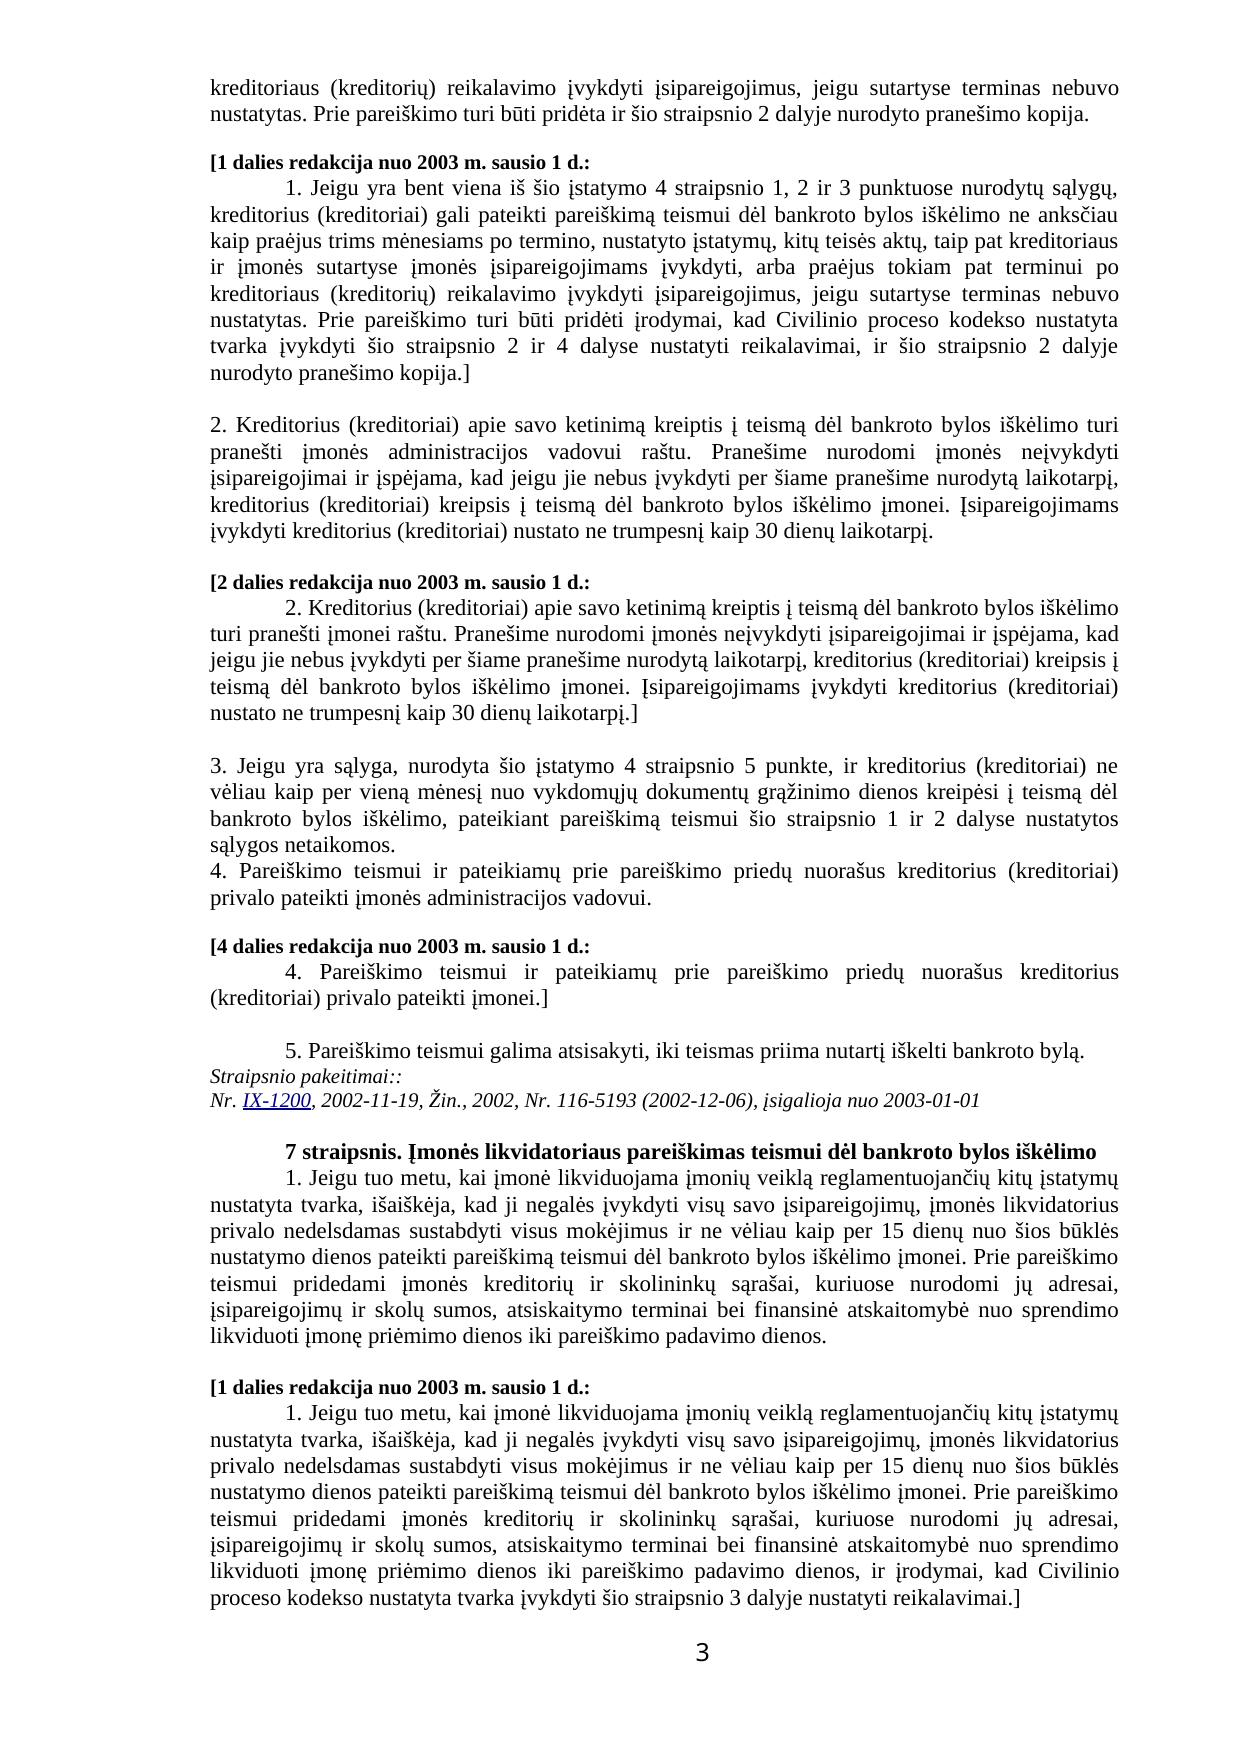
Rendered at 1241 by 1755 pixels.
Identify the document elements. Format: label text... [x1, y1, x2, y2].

text Straipsnio pakeitimai:: [210, 1063, 1120, 1088]
subtitle 7 straipsnis. Įmonės likvidatoriaus pareiškimas teismui dėl bankroto bylos iškėlimo [285, 1138, 1120, 1164]
text 1. Jeigu tuo metu, kai įmonė likviduojama įmonių veiklą reglamentuojančių kitų įstatymų nustatyta tvarka, išaiškėja, kad ji negalės įvykdyti visų savo įsipareigojimų, įmonės likvidatorius privalo nedelsdamas sustabdyti visus mokėjimus ir ne vėliau kaip per 15 dienų nuo šios būklės nustatymo dienos pateikti pareiškimą teismui dėl bankroto bylos iškėlimo įmonei. Prie pareiškimo teismui pridedami įmonės kreditorių ir skolininkų sąrašai, kuriuose nurodomi jų adresai, įsipareigojimų ir skolų sumos, atsiskaitymo terminai bei finansinė atskaitomybė nuo sprendimo likviduoti įmonę priėmimo dienos iki pareiškimo padavimo dienos, ir įrodymai, kad Civilinio proceso kodekso nustatyta tvarka įvykdyti šio straipsnio 3 dalyje nustatyti reikalavimai.] [210, 1399, 1120, 1610]
text [4 dalies redakcija nuo 2003 m. sausio 1 d.: [210, 934, 1120, 958]
text 4. Pareiškimo teismui ir pateikiamų prie pareiškimo priedų nuorašus kreditorius (kreditoriai) privalo pateikti įmonei.] [210, 958, 1120, 1011]
text 2. Kreditorius (kreditoriai) apie savo ketinimą kreiptis į teismą dėl bankroto bylos iškėlimo turi pranešti įmonės administracijos vadovui raštu. Pranešime nurodomi įmonės neįvykdyti įsipareigojimai ir įspėjama, kad jeigu jie nebus įvykdyti per šiame pranešime nurodytą laikotarpį, kreditorius (kreditoriai) kreipsis į teismą dėl bankroto bylos iškėlimo įmonei. Įsipareigojimams įvykdyti kreditorius (kreditoriai) nustato ne trumpesnį kaip 30 dienų laikotarpį. [210, 412, 1120, 543]
text 1. Jeigu tuo metu, kai įmonė likviduojama įmonių veiklą reglamentuojančių kitų įstatymų nustatyta tvarka, išaiškėja, kad ji negalės įvykdyti visų savo įsipareigojimų, įmonės likvidatorius privalo nedelsdamas sustabdyti visus mokėjimus ir ne vėliau kaip per 15 dienų nuo šios būklės nustatymo dienos pateikti pareiškimą teismui dėl bankroto bylos iškėlimo įmonei. Prie pareiškimo teismui pridedami įmonės kreditorių ir skolininkų sąrašai, kuriuose nurodomi jų adresai, įsipareigojimų ir skolų sumos, atsiskaitymo terminai bei finansinė atskaitomybė nuo sprendimo likviduoti įmonę priėmimo dienos iki pareiškimo padavimo dienos. [210, 1164, 1120, 1349]
text [1 dalies redakcija nuo 2003 m. sausio 1 d.: [210, 1375, 1120, 1399]
text [1 dalies redakcija nuo 2003 m. sausio 1 d.: [210, 150, 1120, 174]
text 5. Pareiškimo teismui galima atsisakyti, iki teismas priima nutartį iškelti bankroto bylą. [210, 1037, 1120, 1063]
text Nr. IX-1200, 2002-11-19, Žin., 2002, Nr. 116-5193 (2002-12-06), įsigalioja nuo 2003-01-01 [210, 1088, 1120, 1112]
text 2. Kreditorius (kreditoriai) apie savo ketinimą kreiptis į teismą dėl bankroto bylos iškėlimo turi pranešti įmonei raštu. Pranešime nurodomi įmonės neįvykdyti įsipareigojimai ir įspėjama, kad jeigu jie nebus įvykdyti per šiame pranešime nurodytą laikotarpį, kreditorius (kreditoriai) kreipsis į teismą dėl bankroto bylos iškėlimo įmonei. Įsipareigojimams įvykdyti kreditorius (kreditoriai) nustato ne trumpesnį kaip 30 dienų laikotarpį.] [210, 594, 1120, 726]
text kreditoriaus (kreditorių) reikalavimo įvykdyti įsipareigojimus, jeigu sutartyse terminas nebuvo nustatytas. Prie pareiškimo turi būti pridėta ir šio straipsnio 2 dalyje nurodyto pranešimo kopija. [210, 73, 1120, 126]
text 4. Pareiškimo teismui ir pateikiamų prie pareiškimo priedų nuorašus kreditorius (kreditoriai) privalo pateikti įmonės administracijos vadovui. [210, 857, 1120, 910]
text [2 dalies redakcija nuo 2003 m. sausio 1 d.: [210, 570, 1120, 594]
text 1. Jeigu yra bent viena iš šio įstatymo 4 straipsnio 1, 2 ir 3 punktuose nurodytų sąlygų, kreditorius (kreditoriai) gali pateikti pareiškimą teismui dėl bankroto bylos iškėlimo ne anksčiau kaip praėjus trims mėnesiams po termino, nustatyto įstatymų, kitų teisės aktų, taip pat kreditoriaus ir įmonės sutartyse įmonės įsipareigojimams įvykdyti, arba praėjus tokiam pat terminui po kreditoriaus (kreditorių) reikalavimo įvykdyti įsipareigojimus, jeigu sutartyse terminas nebuvo nustatytas. Prie pareiškimo turi būti pridėti įrodymai, kad Civilinio proceso kodekso nustatyta tvarka įvykdyti šio straipsnio 2 ir 4 dalyse nustatyti reikalavimai, ir šio straipsnio 2 dalyje nurodyto pranešimo kopija.] [210, 174, 1120, 385]
text 3. Jeigu yra sąlyga, nurodyta šio įstatymo 4 straipsnio 5 punkte, ir kreditorius (kreditoriai) ne vėliau kaip per vieną mėnesį nuo vykdomųjų dokumentų grąžinimo dienos kreipėsi į teismą dėl bankroto bylos iškėlimo, pateikiant pareiškimą teismui šio straipsnio 1 ir 2 dalyse nustatytos sąlygos netaikomos. [210, 752, 1120, 857]
